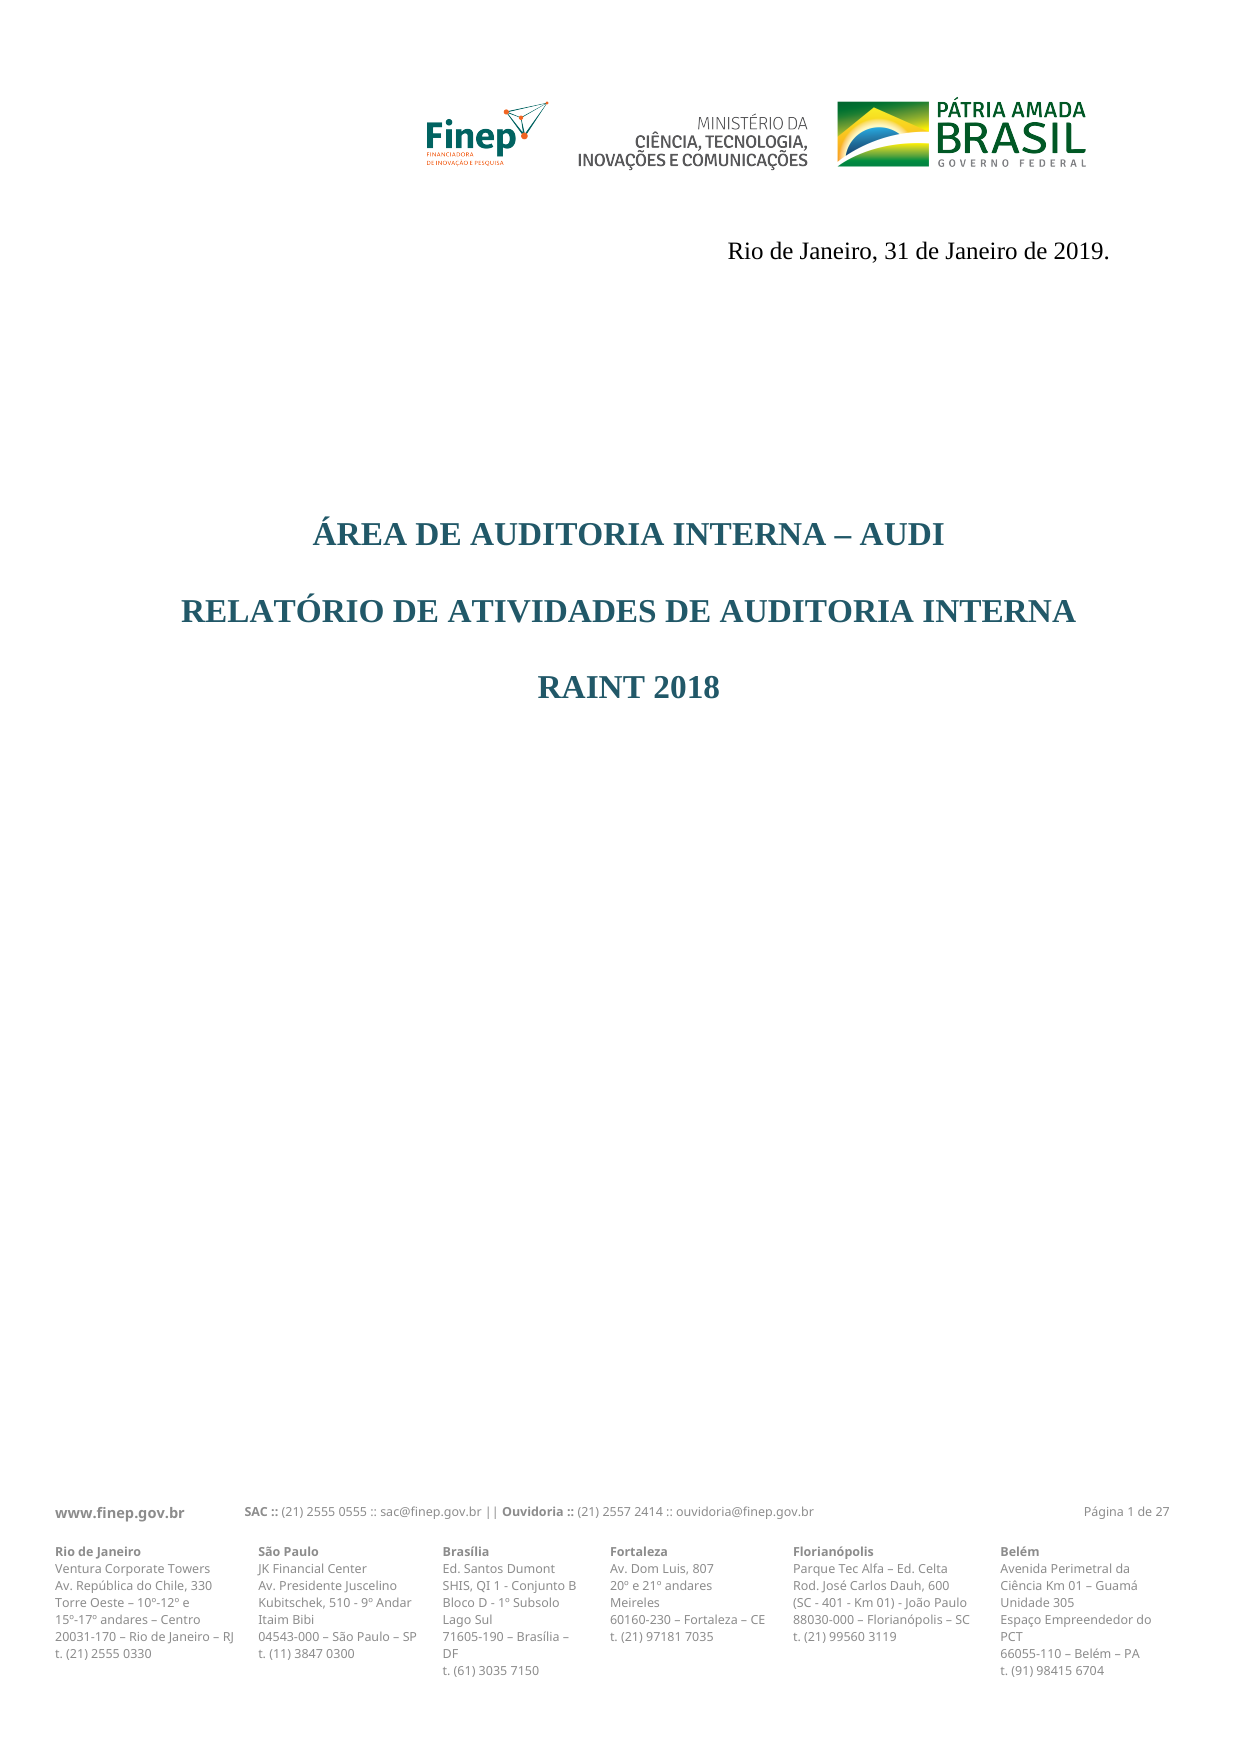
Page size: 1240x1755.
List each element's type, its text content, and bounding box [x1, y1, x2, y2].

text RELATÓRIO DE ATIVIDADES DE AUDITORIA INTERNA [148, 591, 1110, 629]
text Rio de Janeiro, 31 de Janeiro de 2019. [148, 236, 1110, 265]
text ÁREA DE AUDITORIA INTERNA – AUDI [148, 514, 1110, 552]
text RAINT 2018 [148, 667, 1110, 706]
